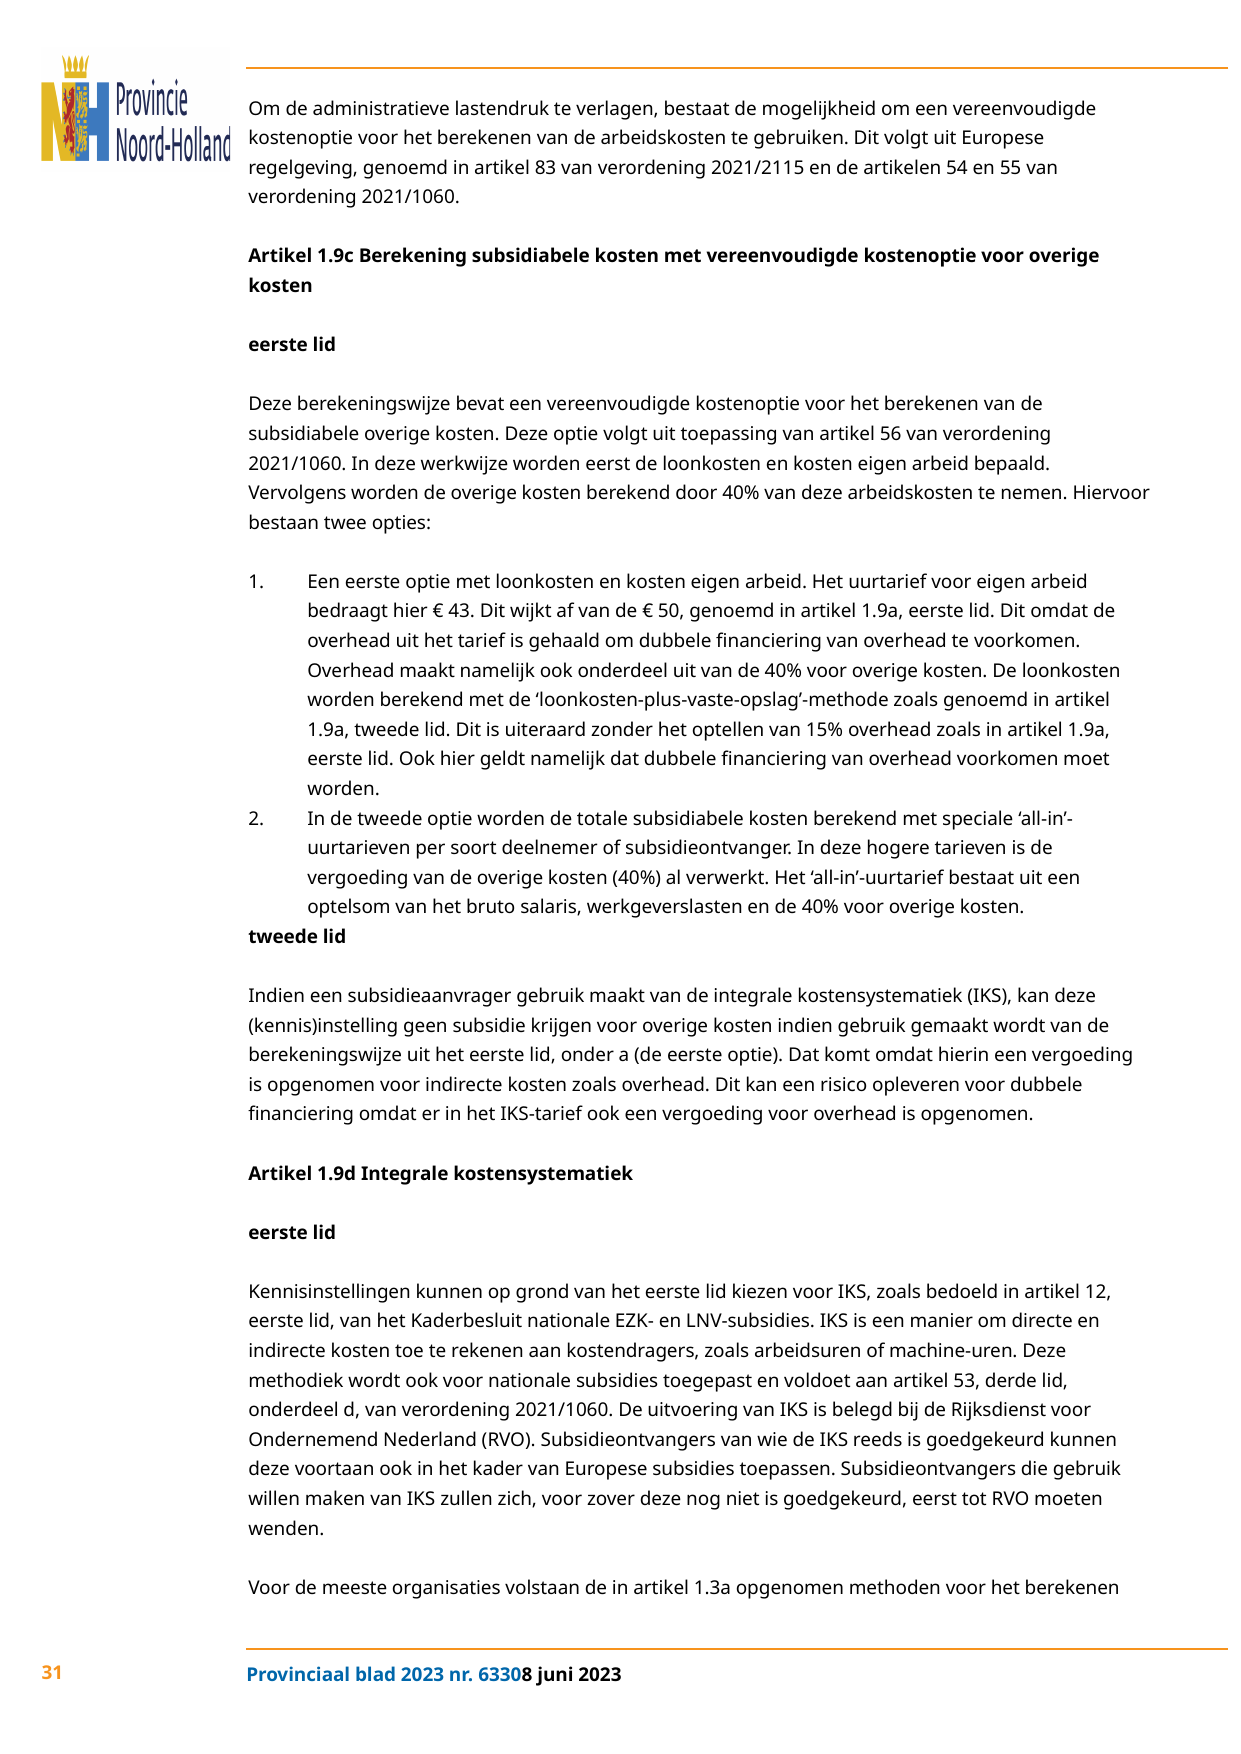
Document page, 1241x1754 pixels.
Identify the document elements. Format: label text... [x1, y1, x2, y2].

text Artikel 1.9c Berekening subsidiabele kosten met vereenvoudigde kostenoptie voor overige kosten [248, 243, 1152, 298]
text Voor de meeste organisaties volstaan de in artikel 1.3a opgenomen methoden voor het berekenen [248, 1574, 1152, 1600]
text eerste lid [248, 1219, 1152, 1245]
list Een eerste optie met loonkosten en kosten eigen arbeid. Het uurtarief voor eigen arbeid bedraagt hier € 43. Dit wijkt af van de € 50, genoemd in artikel 1.9a, eerste lid. Dit omdat de overhead uit het tarief is gehaald om dubbele financiering van overhead te voorkomen. Overhead maakt namelijk ook onderdeel uit van de 40% voor overige kosten. De loonkosten worden berekend met de ‘loonkosten-plus-vaste-opslag’-methode zoals genoemd in artikel 1.9a, tweede lid. Dit is uiteraard zonder het optellen van 15% overhead zoals in artikel 1.9a, eerste lid. Ook hier geldt namelijk dat dubbele financiering van overhead voorkomen moet worden. [248, 568, 1152, 801]
list In de tweede optie worden de totale subsidiabele kosten berekend met speciale ‘all-in’-uurtarieven per soort deelnemer of subsidieontvanger. In deze hogere tarieven is de vergoeding van de overige kosten (40%) al verwerkt. Het ‘all-in’-uurtarief bestaat uit een optelsom van het bruto salaris, werkgeverslasten en de 40% voor overige kosten. [248, 805, 1152, 919]
text Kennisinstellingen kunnen op grond van het eerste lid kiezen voor IKS, zoals bedoeld in artikel 12, eerste lid, van het Kaderbesluit nationale EZK- en LNV-subsidies. IKS is een manier om directe en indirecte kosten toe te rekenen aan kostendragers, zoals arbeidsuren of machine-uren. Deze methodiek wordt ook voor nationale subsidies toegepast en voldoet aan artikel 53, derde lid, onderdeel d, van verordening 2021/1060. De uitvoering van IKS is belegd bij de Rijksdienst voor Ondernemend Nederland (RVO). Subsidieontvangers van wie de IKS reeds is goedgekeurd kunnen deze voortaan ook in het kader van Europese subsidies toepassen. Subsidieontvangers die gebruik willen maken van IKS zullen zich, voor zover deze nog niet is goedgekeurd, eerst tot RVO moeten wenden. [248, 1278, 1152, 1541]
text tweede lid [248, 923, 1152, 949]
text Deze berekeningswijze bevat een vereenvoudigde kostenoptie voor het berekenen van de subsidiabele overige kosten. Deze optie volgt uit toepassing van artikel 56 van verordening 2021/1060. In deze werkwijze worden eerst de loonkosten en kosten eigen arbeid bepaald. Vervolgens worden de overige kosten berekend door 40% van deze arbeidskosten te nemen. Hiervoor bestaan twee opties: [248, 391, 1152, 535]
text eerste lid [248, 331, 1152, 357]
picture [41, 47, 231, 172]
text Artikel 1.9d Integrale kostensystematiek [248, 1160, 1152, 1186]
text Om de administratieve lastendruk te verlagen, bestaat de mogelijkheid om een vereenvoudigde kostenoptie voor het berekenen van de arbeidskosten te gebruiken. Dit volgt uit Europese regelgeving, genoemd in artikel 83 van verordening 2021/2115 en de artikelen 54 en 55 van verordening 2021/1060. [248, 95, 1152, 209]
text Indien een subsidieaanvrager gebruik maakt van de integrale kostensystematiek (IKS), kan deze (kennis)instelling geen subsidie krijgen voor overige kosten indien gebruik gemaakt wordt van de berekeningswijze uit het eerste lid, onder a (de eerste optie). Dat komt omdat hierin een vergoeding is opgenomen voor indirecte kosten zoals overhead. Dit kan een risico opleveren voor dubbele financiering omdat er in het IKS-tarief ook een vergoeding voor overhead is opgenomen. [248, 982, 1152, 1126]
